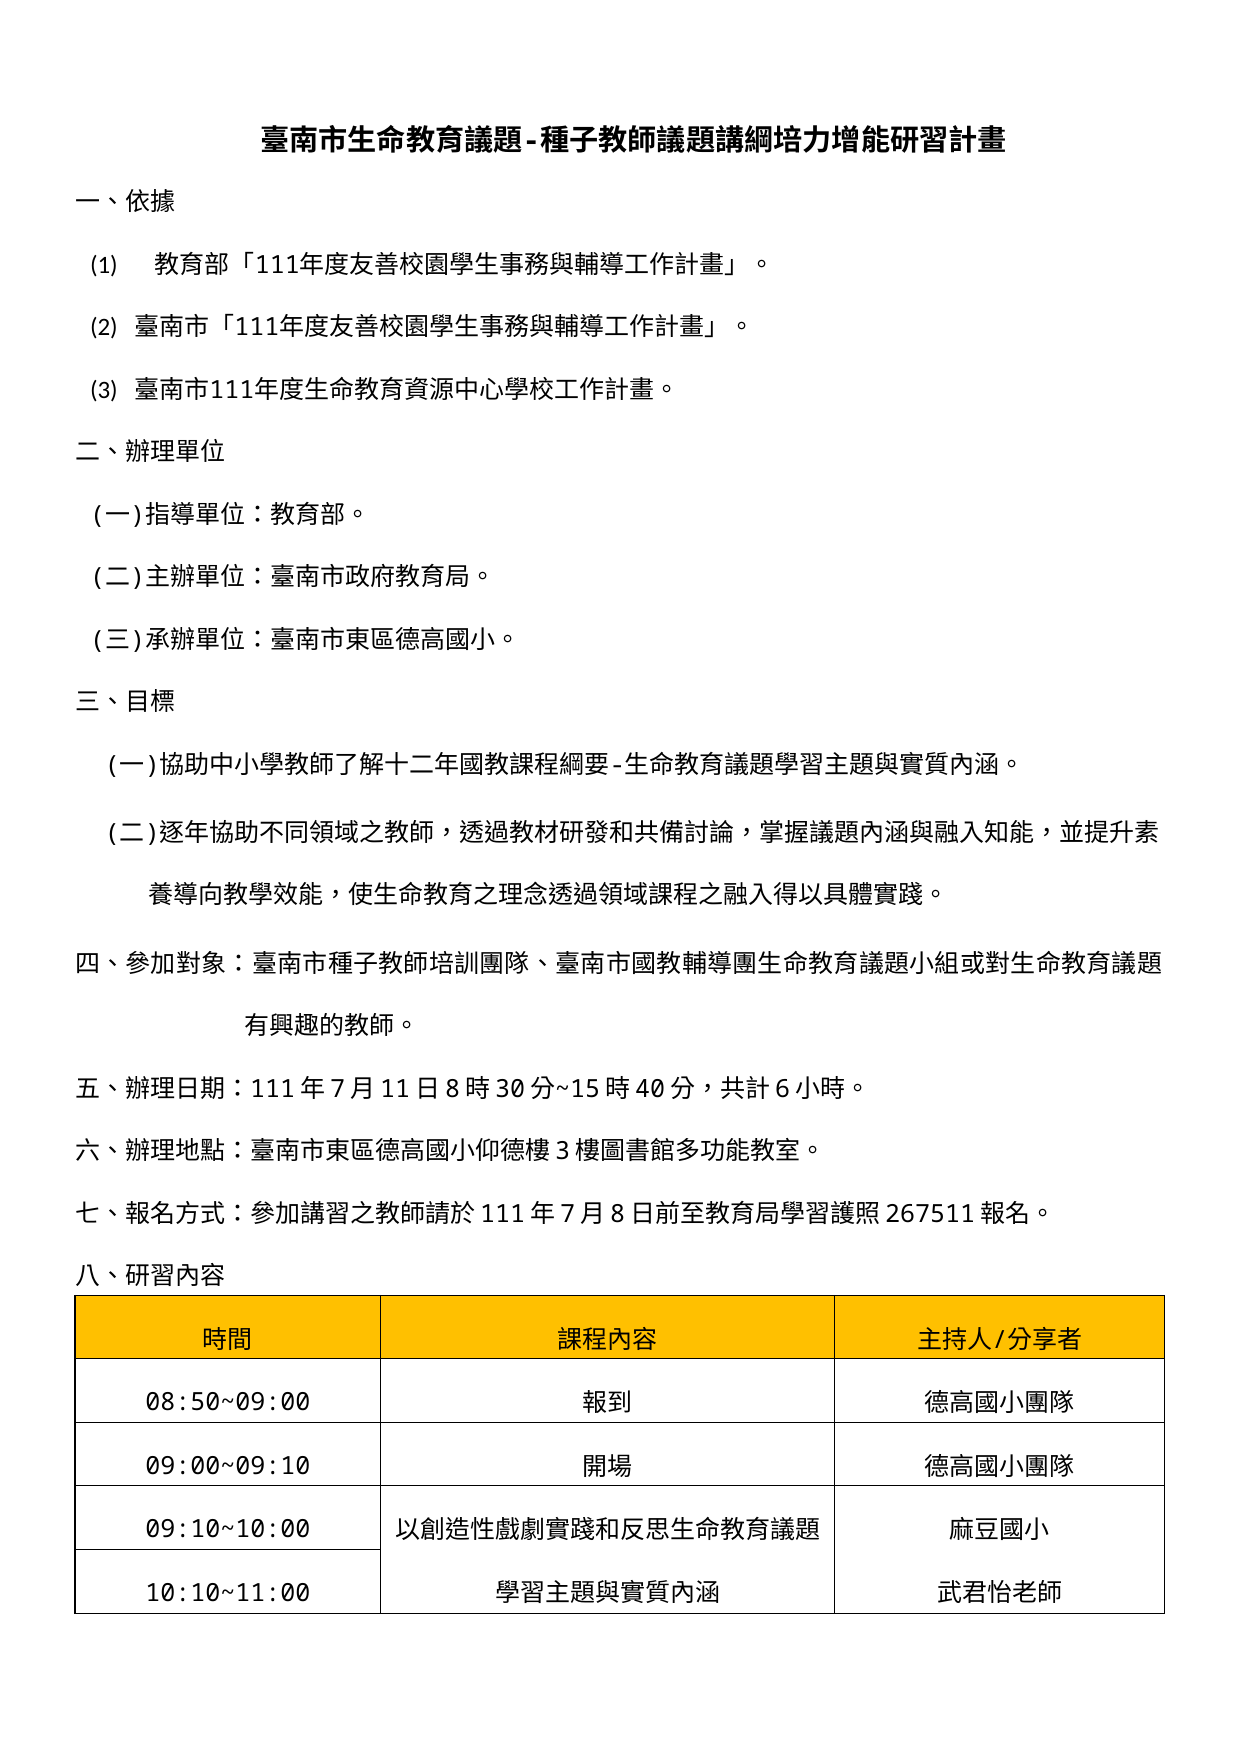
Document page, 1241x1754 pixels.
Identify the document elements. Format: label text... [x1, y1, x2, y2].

table_header 課程內容 [381, 1296, 834, 1358]
table_header 時間 [76, 1296, 380, 1358]
list 教育部「111年度友善校園學生事務與輔導工作計畫」。 [90, 221, 1165, 283]
text (一)指導單位：教育部。 [75, 471, 1165, 533]
table_cell 09:10~10:00 [76, 1486, 380, 1549]
text 四、參加對象：臺南市種子教師培訓團隊、臺南市國教輔導團生命教育議題小組或對生命教育議題有興趣的教師。 [75, 920, 1165, 1045]
text 三、目標 [75, 658, 1165, 721]
table_cell 以創造性戲劇實踐和反思生命教育議題學習主題與實質內涵 [381, 1486, 834, 1612]
list 臺南市「111年度友善校園學生事務與輔導工作計畫」。 [90, 283, 1165, 346]
text 七、報名方式：參加講習之教師請於111年7月8日前至教育局學習護照267511報名。 [75, 1170, 1165, 1232]
table_cell 09:00~09:10 [76, 1423, 380, 1485]
list 臺南市111年度生命教育資源中心學校工作計畫。 [90, 346, 1165, 408]
table_header 主持人/分享者 [835, 1296, 1164, 1358]
text (二)逐年協助不同領域之教師，透過教材研發和共備討論，掌握議題內涵與融入知能，並提升素養導向教學效能，使生命教育之理念透過領域課程之融入得以具體實踐。 [104, 789, 1165, 914]
table_cell 10:10~11:00 [76, 1550, 380, 1612]
table_cell 報到 [381, 1359, 834, 1422]
text 五、辦理日期：111年7月11日8時30分~15時40分，共計6小時。 [75, 1045, 1165, 1107]
table_cell 德高國小團隊 [835, 1423, 1164, 1485]
text 六、辦理地點：臺南市東區德高國小仰德樓3樓圖書館多功能教室。 [75, 1107, 1165, 1170]
text (一)協助中小學教師了解十二年國教課程綱要-生命教育議題學習主題與實質內涵。 [87, 721, 1165, 783]
text 一、依據 [75, 158, 1165, 221]
text 八、研習內容 [75, 1232, 1165, 1295]
text (三)承辦單位：臺南市東區德高國小。 [75, 596, 1165, 658]
text 臺南市生命教育議題-種子教師議題講綱培力增能研習計畫 [75, 96, 1192, 158]
table_cell 08:50~09:00 [76, 1359, 380, 1422]
table_cell 開場 [381, 1423, 834, 1485]
text (二)主辦單位：臺南市政府教育局。 [75, 533, 1165, 596]
text 二、辦理單位 [75, 408, 1165, 471]
table_cell 德高國小團隊 [835, 1359, 1164, 1422]
table_cell 麻豆國小 武君怡老師 [835, 1486, 1164, 1612]
